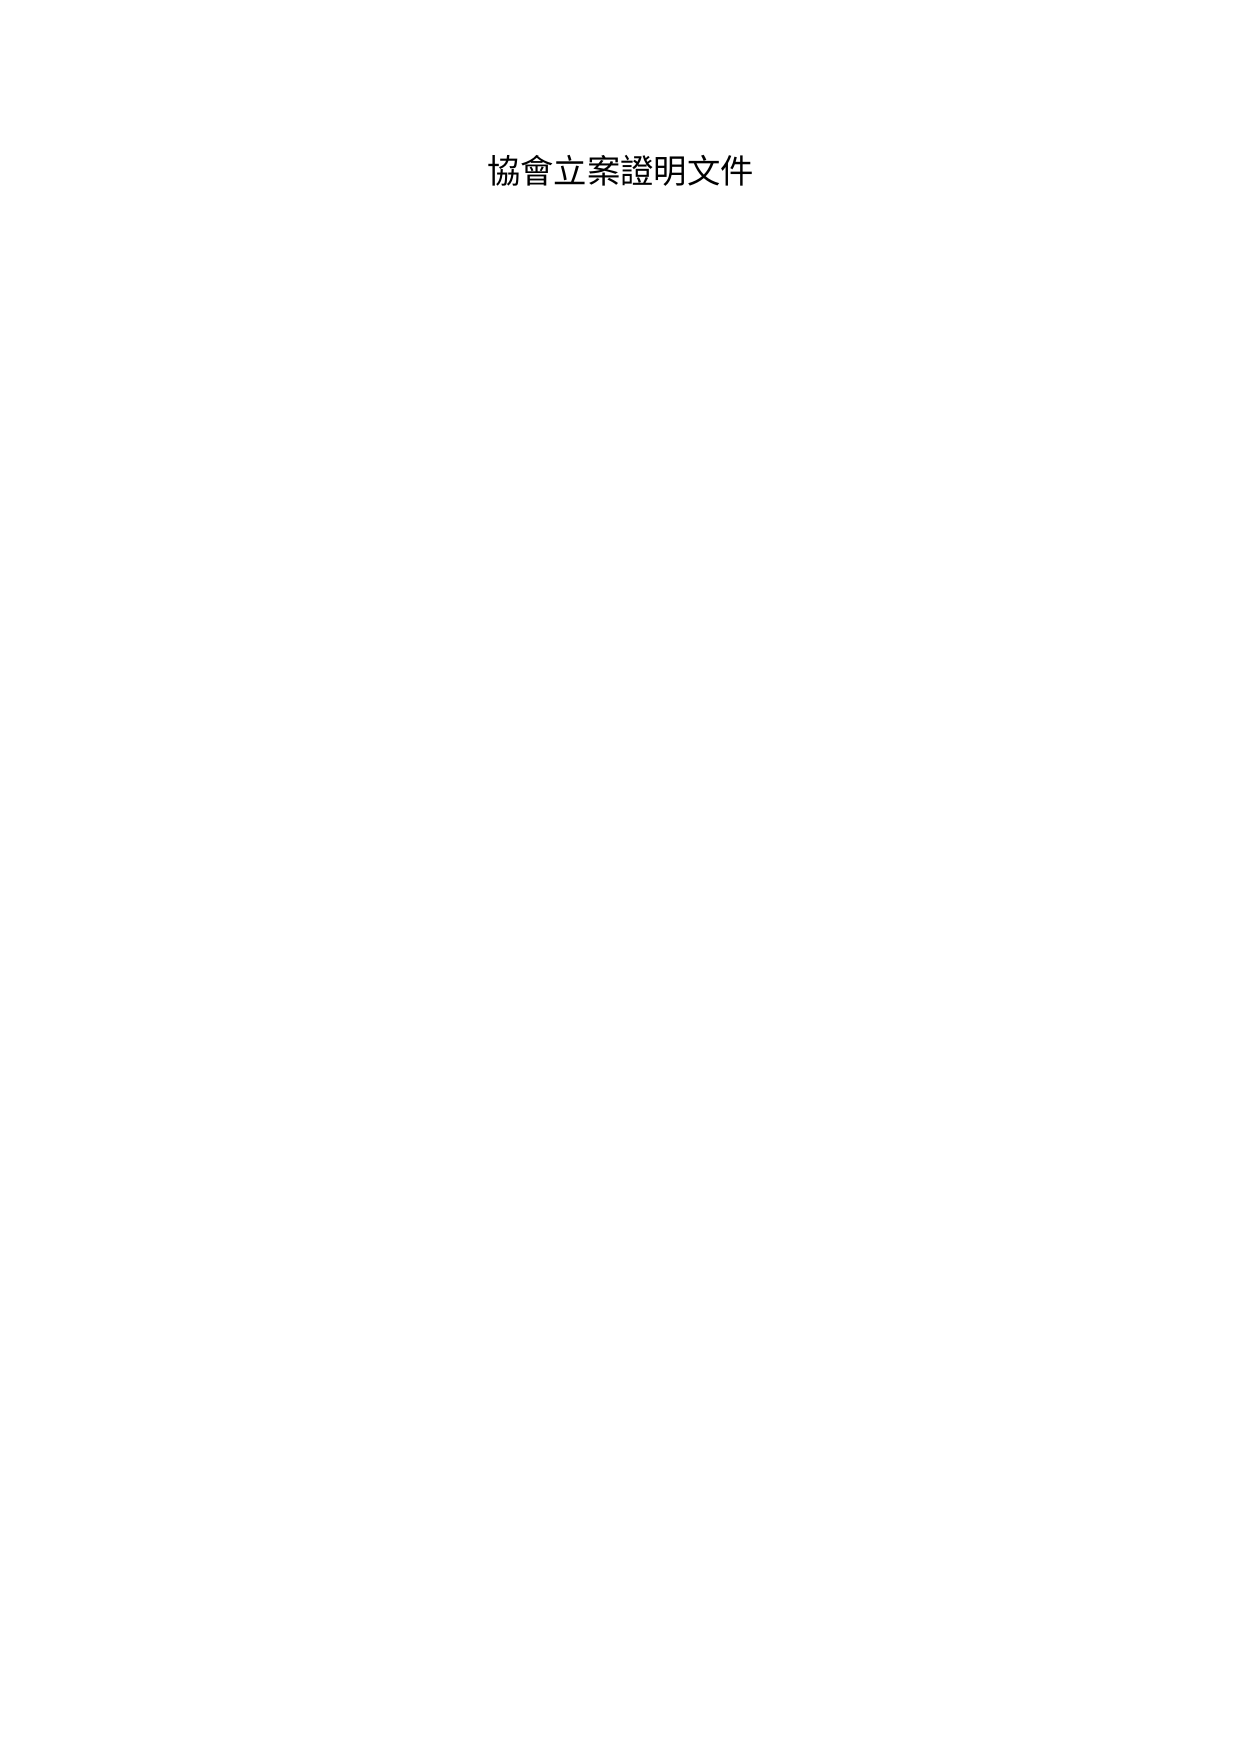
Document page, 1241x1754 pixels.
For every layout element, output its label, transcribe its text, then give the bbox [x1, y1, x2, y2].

text 協會立案證明文件 [187, 127, 1053, 189]
